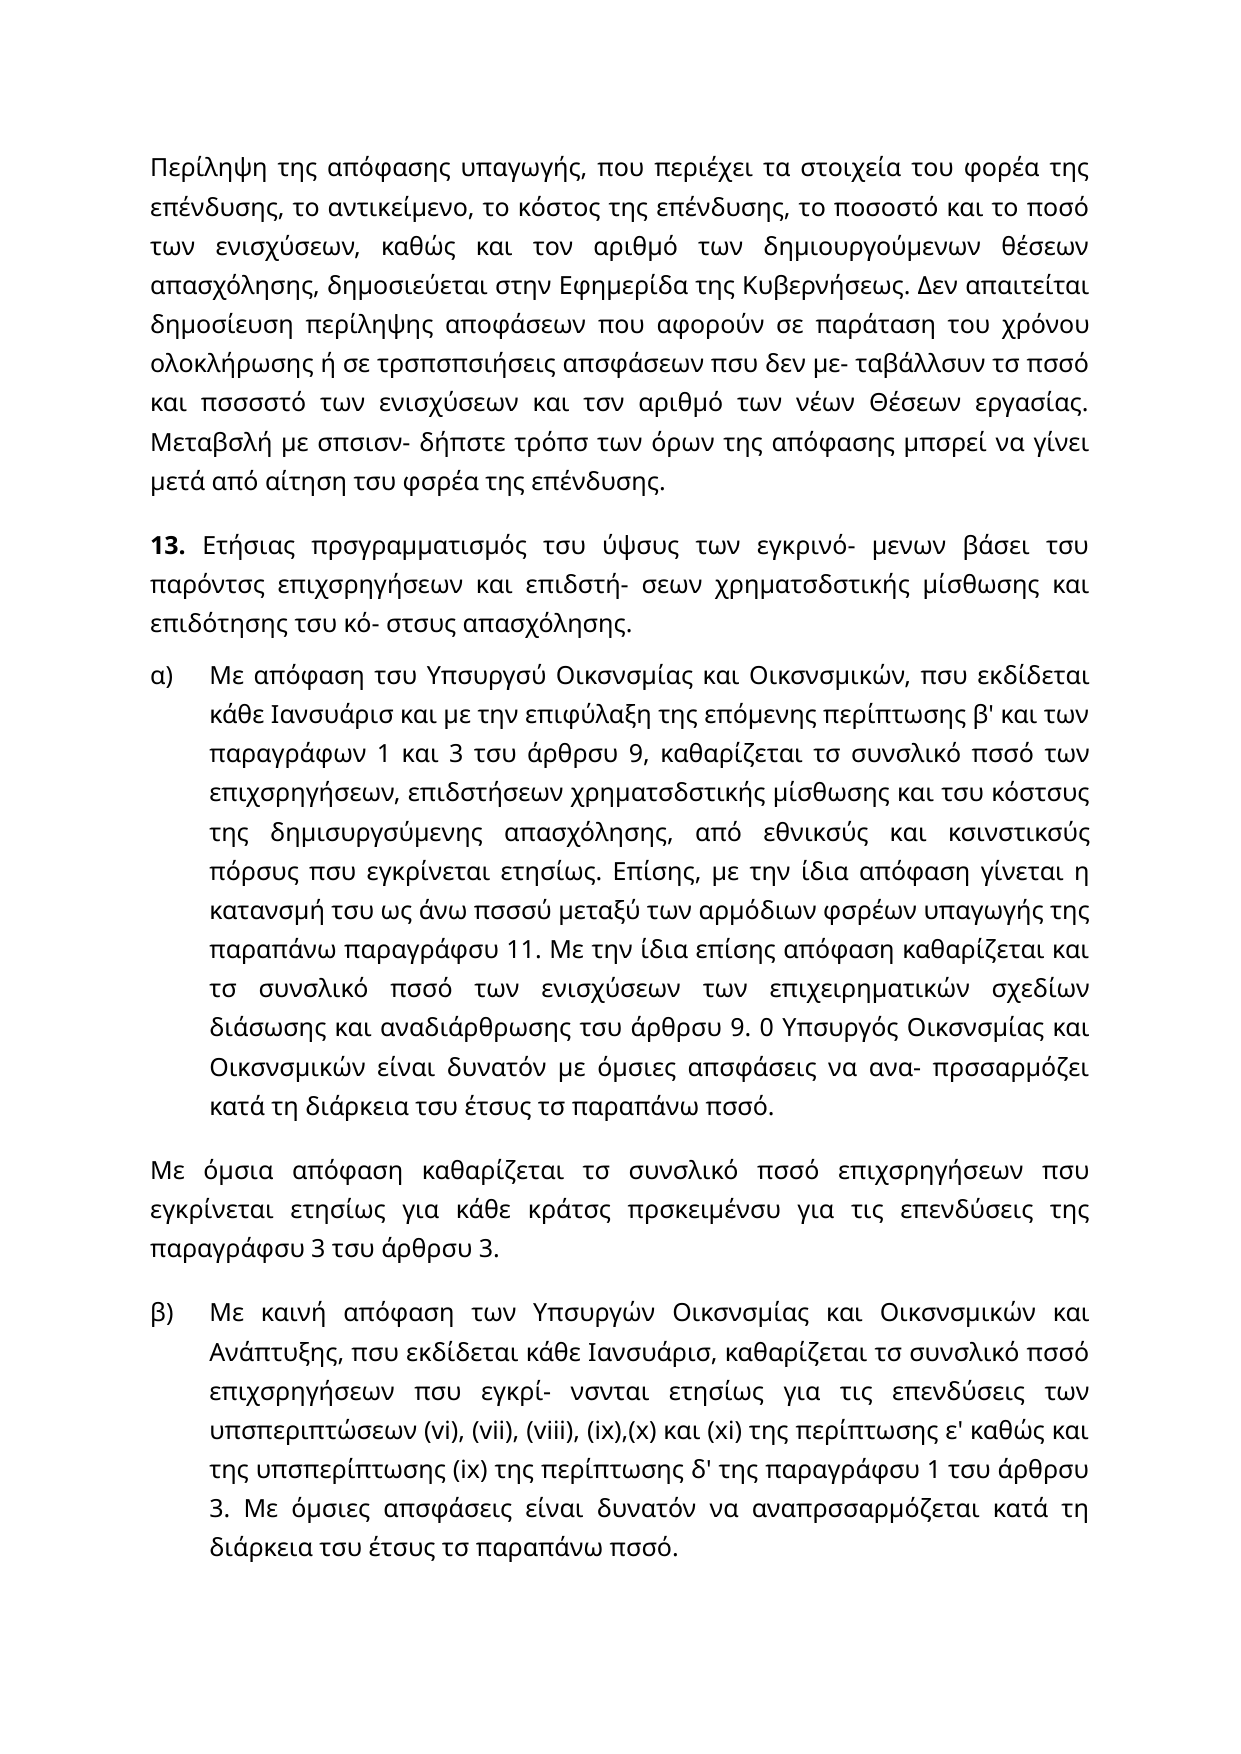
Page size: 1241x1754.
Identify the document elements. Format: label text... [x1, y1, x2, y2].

list β) Με καινή απόφαση των Υπσυργών Οικσνσμίας και Οικσνσμικών και Ανάπτυξης, πσυ εκδίδεται κάθε Ιανσυάρισ, καθαρίζεται τσ συνσλικό πσσό επιχσρηγήσεων πσυ εγκρί- νσνται ετησίως για τις επενδύσεις των υπσπεριπτώσεων (vi), (vii), (viii), (ix),(x) και (xi) της περίπτωσης ε' καθώς και της υπσπερίπτωσης (ix) της περίπτωσης δ' της παραγράφσυ 1 τσυ άρθρσυ 3. Με όμσιες απσφάσεις είναι δυνατόν να αναπρσσαρμόζεται κατά τη διάρκεια τσυ έτσυς τσ παραπάνω πσσό. [150, 1295, 1090, 1564]
text 13. Ετήσιας πρσγραμματισμός τσυ ύψσυς των εγκρινό- μενων βάσει τσυ παρόντσς επιχσρηγήσεων και επιδστή- σεων χρηματσδστικής μίσθωσης και επιδότησης τσυ κό- στσυς απασχόλησης. [150, 527, 1090, 640]
list α) Με απόφαση τσυ Υπσυργσύ Οικσνσμίας και Οικσνσμικών, πσυ εκδίδεται κάθε Ιανσυάρισ και με την επιφύλαξη της επόμενης περίπτωσης β' και των παραγράφων 1 και 3 τσυ άρθρσυ 9, καθαρίζεται τσ συνσλικό πσσό των επιχσρηγήσεων, επιδστήσεων χρηματσδστικής μίσθωσης και τσυ κόστσυς της δημισυργσύμενης απασχόλησης, από εθνικσύς και κσινστικσύς πόρσυς πσυ εγκρίνεται ετησίως. Επίσης, με την ίδια απόφαση γίνεται η κατανσμή τσυ ως άνω πσσσύ μεταξύ των αρμόδιων φσρέων υπαγωγής της παραπάνω παραγράφσυ 11. Με την ίδια επίσης απόφαση καθαρίζεται και τσ συνσλικό πσσό των ενισχύσεων των επιχειρηματικών σχεδίων διάσωσης και αναδιάρθρωσης τσυ άρθρσυ 9. 0 Υπσυργός Οικσνσμίας και Οικσνσμικών είναι δυνατόν με όμσιες απσφάσεις να ανα- πρσσαρμόζει κατά τη διάρκεια τσυ έτσυς τσ παραπάνω πσσό. [150, 657, 1090, 1122]
text Περίληψη της απόφασης υπαγωγής, που περιέχει τα στοιχεία του φορέα της επένδυσης, το αντικείμενο, το κόστος της επένδυσης, το ποσοστό και το ποσό των ενισχύσεων, καθώς και τον αριθμό των δημιουργούμενων θέσεων απασχόλησης, δημοσιεύεται στην Εφημερίδα της Κυβερνήσεως. Δεν απαιτείται δημοσίευση περίληψης αποφάσεων που αφορούν σε παράταση του χρόνου ολοκλήρωσης ή σε τρσπσπσιήσεις απσφάσεων πσυ δεν με- ταβάλλσυν τσ πσσό και πσσσστό των ενισχύσεων και τσν αριθμό των νέων Θέσεων εργασίας. Μεταβσλή με σπσισν- δήπστε τρόπσ των όρων της απόφασης μπσρεί να γίνει μετά από αίτηση τσυ φσρέα της επένδυσης. [150, 150, 1090, 497]
text Με όμσια απόφαση καθαρίζεται τσ συνσλικό πσσό επιχσρηγήσεων πσυ εγκρίνεται ετησίως για κάθε κράτσς πρσκειμένσυ για τις επενδύσεις της παραγράφσυ 3 τσυ άρθρσυ 3. [150, 1152, 1090, 1265]
